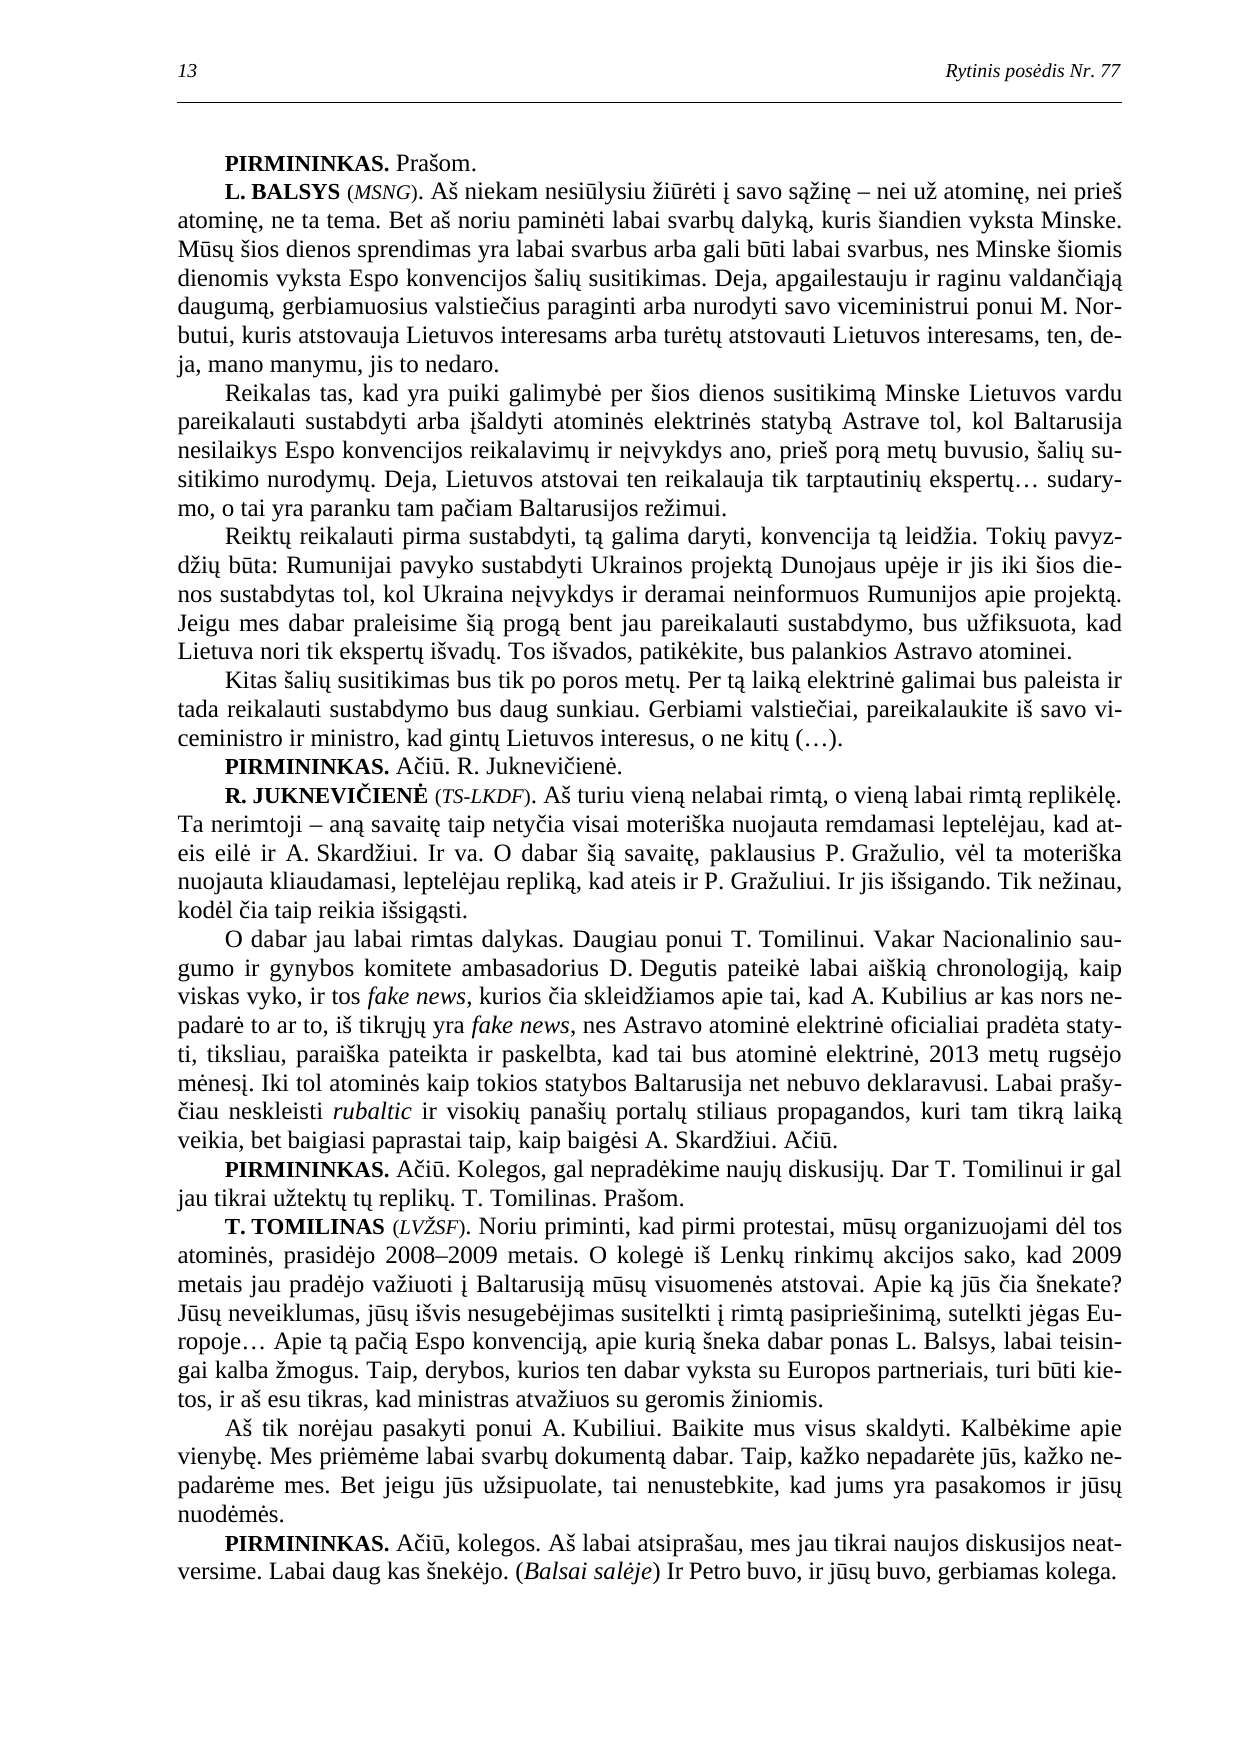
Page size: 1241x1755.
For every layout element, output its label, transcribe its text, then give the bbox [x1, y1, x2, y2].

text Ki­tas ša­lių su­si­ti­ki­mas bus tik po po­ros me­tų. Per tą lai­ką elek­tri­nė ga­li­mai bus pa­leis­ta ir ta­da rei­ka­lau­ti su­stab­dy­mo bus daug sun­kiau. Ger­bia­mi vals­tie­čiai, pa­rei­ka­lau­ki­te iš sa­vo vi­ce­mi­nist­ro ir mi­nist­ro, kad gin­tų Lie­tu­vos in­te­re­sus, o ne ki­tų (…). [177, 665, 1122, 751]
text T. TOMILINAS (LVŽSF). No­riu pri­min­ti, kad pir­mi pro­tes­tai, mū­sų or­ga­ni­zuo­ja­mi dėl tos ato­mi­nės, pra­si­dė­jo 2008–2009 me­tais. O ko­le­gė iš Len­kų rin­ki­mų ak­ci­jos sa­ko, kad 2009 me­tais jau pra­dė­jo va­žiuo­ti į Bal­ta­ru­si­ją mū­sų vi­suo­me­nės at­sto­vai. Apie ką jūs čia šne­ka­te? Jū­sų ne­veik­lu­mas, jū­sų iš­vis ne­su­ge­bė­ji­mas su­si­telk­ti į rim­tą pa­si­prie­ši­ni­mą, su­telk­ti jė­gas Eu­ro­po­je… Apie tą pa­čią Es­po kon­ven­ci­ją, apie ku­rią šne­ka da­bar po­nas L. Bal­sys, la­bai tei­sin­gai kal­ba žmo­gus. Taip, de­ry­bos, ku­rios ten da­bar vyks­ta su Eu­ro­pos part­ne­riais, tu­ri bū­ti kie­tos, ir aš esu tik­ras, kad mi­nist­ras at­va­žiuos su ge­ro­mis ži­nio­mis. [177, 1211, 1122, 1413]
text PIRMININKAS. Ačiū, ko­le­gos. Aš la­bai at­si­pra­šau, mes jau tik­rai nau­jos dis­ku­si­jos ne­at­ver­si­me. La­bai daug kas šne­kė­jo. (Bal­sai sa­lė­je) Ir Pet­ro bu­vo, ir jū­sų bu­vo, ger­bia­mas ko­le­ga. [177, 1528, 1122, 1585]
text R. JUKNEVIČIENĖ (TS-LKDF). Aš tu­riu vie­ną ne­la­bai rim­tą, o vie­ną la­bai rim­tą re­pli­kė­lę. Ta ne­rim­to­ji – aną sa­vai­tę taip ne­ty­čia vi­sai mo­te­riš­ka nuo­jau­ta rem­da­ma­si lep­te­lė­jau, kad at­eis ei­lė ir A. Skar­džiui. Ir va. O da­bar šią sa­vai­tę, pa­klau­sius P. Gra­žu­lio, vėl ta mo­te­riš­ka nuo­jau­ta kliau­da­ma­si, lep­te­lė­jau re­pli­ką, kad at­eis ir P. Gra­žu­liui. Ir jis iš­si­gan­do. Tik ne­ži­nau, ko­dėl čia taip rei­kia iš­si­gąs­ti. [177, 780, 1122, 924]
text PIRMININKAS. Ačiū. Ko­le­gos, gal ne­pra­dė­ki­me nau­jų dis­ku­si­jų. Dar T. To­mi­li­nui ir gal jau tik­rai už­tek­tų tų re­pli­kų. T. To­mi­li­nas. Pra­šom. [177, 1154, 1122, 1211]
text Rei­ka­las tas, kad yra pui­ki ga­li­my­bė per šios die­nos su­si­ti­ki­mą Mins­ke Lie­tu­vos var­du pa­rei­ka­lau­ti su­stab­dy­ti ar­ba įšal­dy­ti ato­mi­nės elek­tri­nės sta­ty­bą Ast­ra­ve tol, kol Bal­ta­ru­si­ja ne­si­lai­kys Es­po kon­ven­ci­jos rei­ka­la­vi­mų ir ne­įvyk­dys ano, prieš po­rą me­tų bu­vu­sio, ša­lių su­si­ti­ki­mo nu­ro­dy­mų. De­ja, Lie­tu­vos at­sto­vai ten rei­ka­lau­ja tik tarp­tau­ti­nių eks­per­tų… su­da­ry­mo, o tai yra pa­ran­ku tam pa­čiam Bal­ta­ru­si­jos re­ži­mui. [177, 378, 1122, 521]
text PIRMININKAS. Pra­šom. [177, 148, 1122, 176]
text Aš tik no­rė­jau pa­sa­ky­ti po­nui A. Ku­bi­liui. Bai­ki­te mus vi­sus skal­dy­ti. Kal­bė­ki­me apie vie­ny­bę. Mes pri­ėmė­me la­bai svar­bų do­ku­men­tą da­bar. Taip, kaž­ko ne­pa­da­rė­te jūs, kaž­ko ne­pa­da­rė­me mes. Bet jei­gu jūs už­si­puo­la­te, tai ne­nu­steb­ki­te, kad jums yra pa­sa­ko­mos ir jū­sų nuo­dė­mės. [177, 1413, 1122, 1528]
text L. BALSYS (MSNG). Aš nie­kam ne­siū­ly­siu žiū­rė­ti į sa­vo są­ži­nę – nei už ato­mi­nę, nei prieš ato­mi­nę, ne ta te­ma. Bet aš no­riu pa­mi­nė­ti la­bai svar­bų da­ly­ką, ku­ris šian­dien vyks­ta Mins­ke. Mū­sų šios die­nos spren­di­mas yra la­bai svar­bus ar­ba ga­li bū­ti la­bai svar­bus, nes Mins­ke šio­mis die­no­mis vyks­ta Es­po kon­ven­ci­jos ša­lių su­si­ti­ki­mas. De­ja, ap­gai­les­tau­ju ir ra­gi­nu val­dan­či­ą­ją dau­gu­mą, ger­bia­muo­sius vals­tie­čius pa­ra­gin­ti ar­ba nu­ro­dy­ti sa­vo vi­ce­mi­nist­rui po­nui M. Nor­bu­tui, ku­ris at­sto­vau­ja Lie­tu­vos in­te­re­sams ar­ba tu­rė­tų at­sto­vau­ti Lie­tu­vos in­te­re­sams, ten, de­ja, ma­no ma­ny­mu, jis to ne­da­ro. [177, 176, 1122, 378]
text PIRMININKAS. Ačiū. R. Juk­ne­vi­čie­nė. [177, 751, 1122, 780]
text O da­bar jau la­bai rim­tas da­ly­kas. Dau­giau po­nui T. To­mi­li­nui. Va­kar Na­cio­na­li­nio sau­gu­mo ir gy­ny­bos ko­mi­te­te am­ba­sa­do­rius D. De­gu­tis pa­tei­kė la­bai aiš­kią chro­no­lo­gi­ją, kaip vis­kas vy­ko, ir tos fa­ke news, ku­rios čia sklei­džia­mos apie tai, kad A. Ku­bi­lius ar kas nors ne­pa­da­rė to ar to, iš tik­rų­jų yra fa­ke news, nes Ast­ra­vo ato­mi­nė elek­tri­nė ofi­cia­liai pra­dė­ta sta­ty­ti, tiks­liau, pa­raiš­ka pa­teik­ta ir pa­skelb­ta, kad tai bus ato­mi­nė elek­tri­nė, 2013 me­tų rug­sė­jo mė­ne­sį. Iki tol ato­mi­nės kaip to­kios sta­ty­bos Bal­ta­ru­si­ja net ne­bu­vo de­kla­ra­vu­si. La­bai pra­šy­čiau ne­skleis­ti ru­bal­tic ir vi­so­kių pa­na­šių por­ta­lų sti­liaus pro­pa­gan­dos, ku­ri tam tik­rą lai­ką vei­kia, bet bai­gia­si pa­pras­tai taip, kaip bai­gė­si A. Skar­džiui. Ačiū. [177, 924, 1122, 1154]
text Reik­tų rei­ka­lau­ti pir­ma su­stab­dy­ti, tą ga­li­ma da­ry­ti, kon­ven­ci­ja tą lei­džia. To­kių pa­vyz­džių bū­ta: Ru­mu­ni­jai pa­vy­ko su­stab­dy­ti Uk­rai­nos pro­jek­tą Du­no­jaus upė­je ir jis iki šios die­nos su­stab­dy­tas tol, kol Uk­rai­na ne­įvyk­dys ir de­ra­mai ne­in­for­muos Ru­mu­ni­jos apie pro­jek­tą. Jei­gu mes da­bar pra­lei­si­me šią pro­gą bent jau pa­rei­ka­lau­ti su­stab­dy­mo, bus už­fik­suo­ta, kad Lie­tu­va no­ri tik eks­per­tų iš­va­dų. Tos iš­va­dos, pa­ti­kė­ki­te, bus pa­lan­kios Ast­ra­vo ato­mi­nei. [177, 521, 1122, 665]
